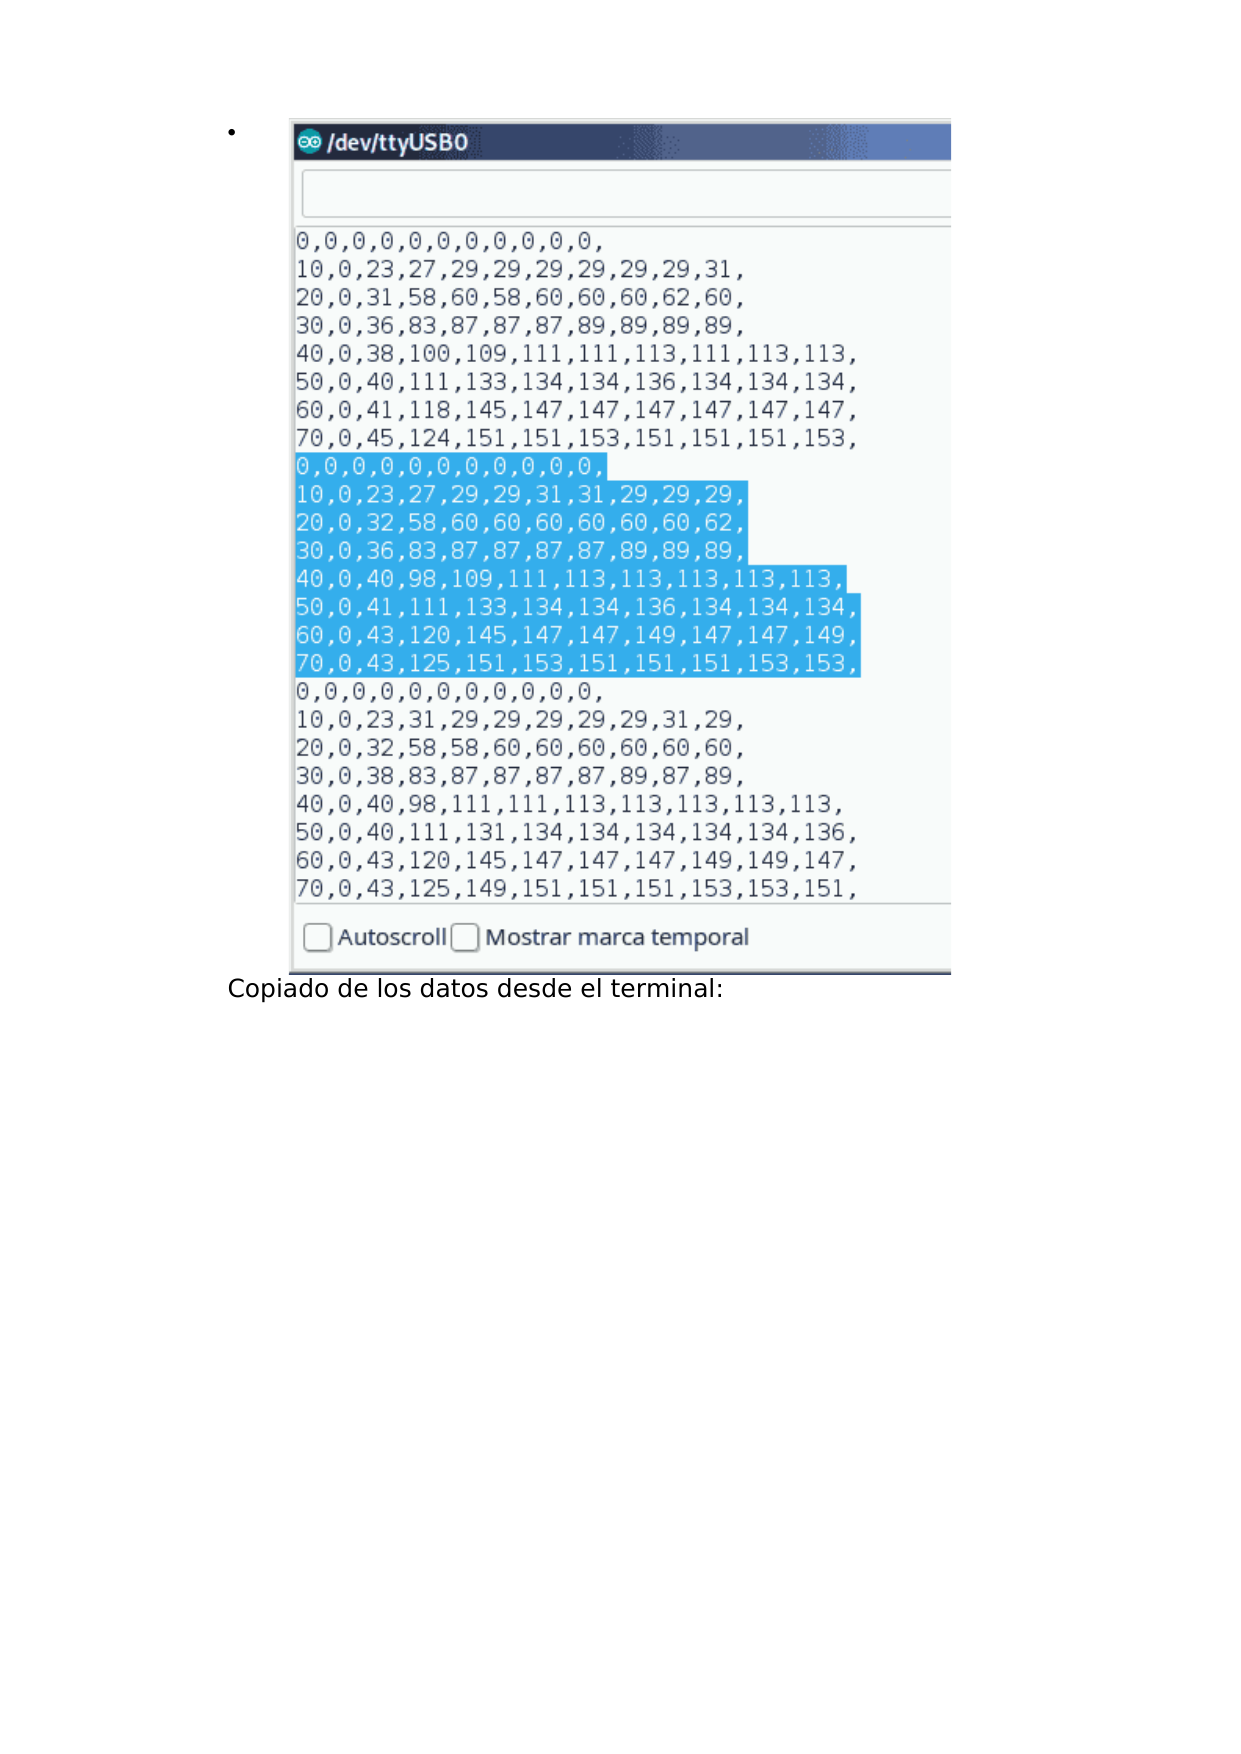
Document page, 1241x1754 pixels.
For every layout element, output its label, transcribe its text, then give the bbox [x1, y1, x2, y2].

picture [288, 118, 952, 975]
list Copiado de los datos desde el terminal: [236, 118, 1122, 1003]
